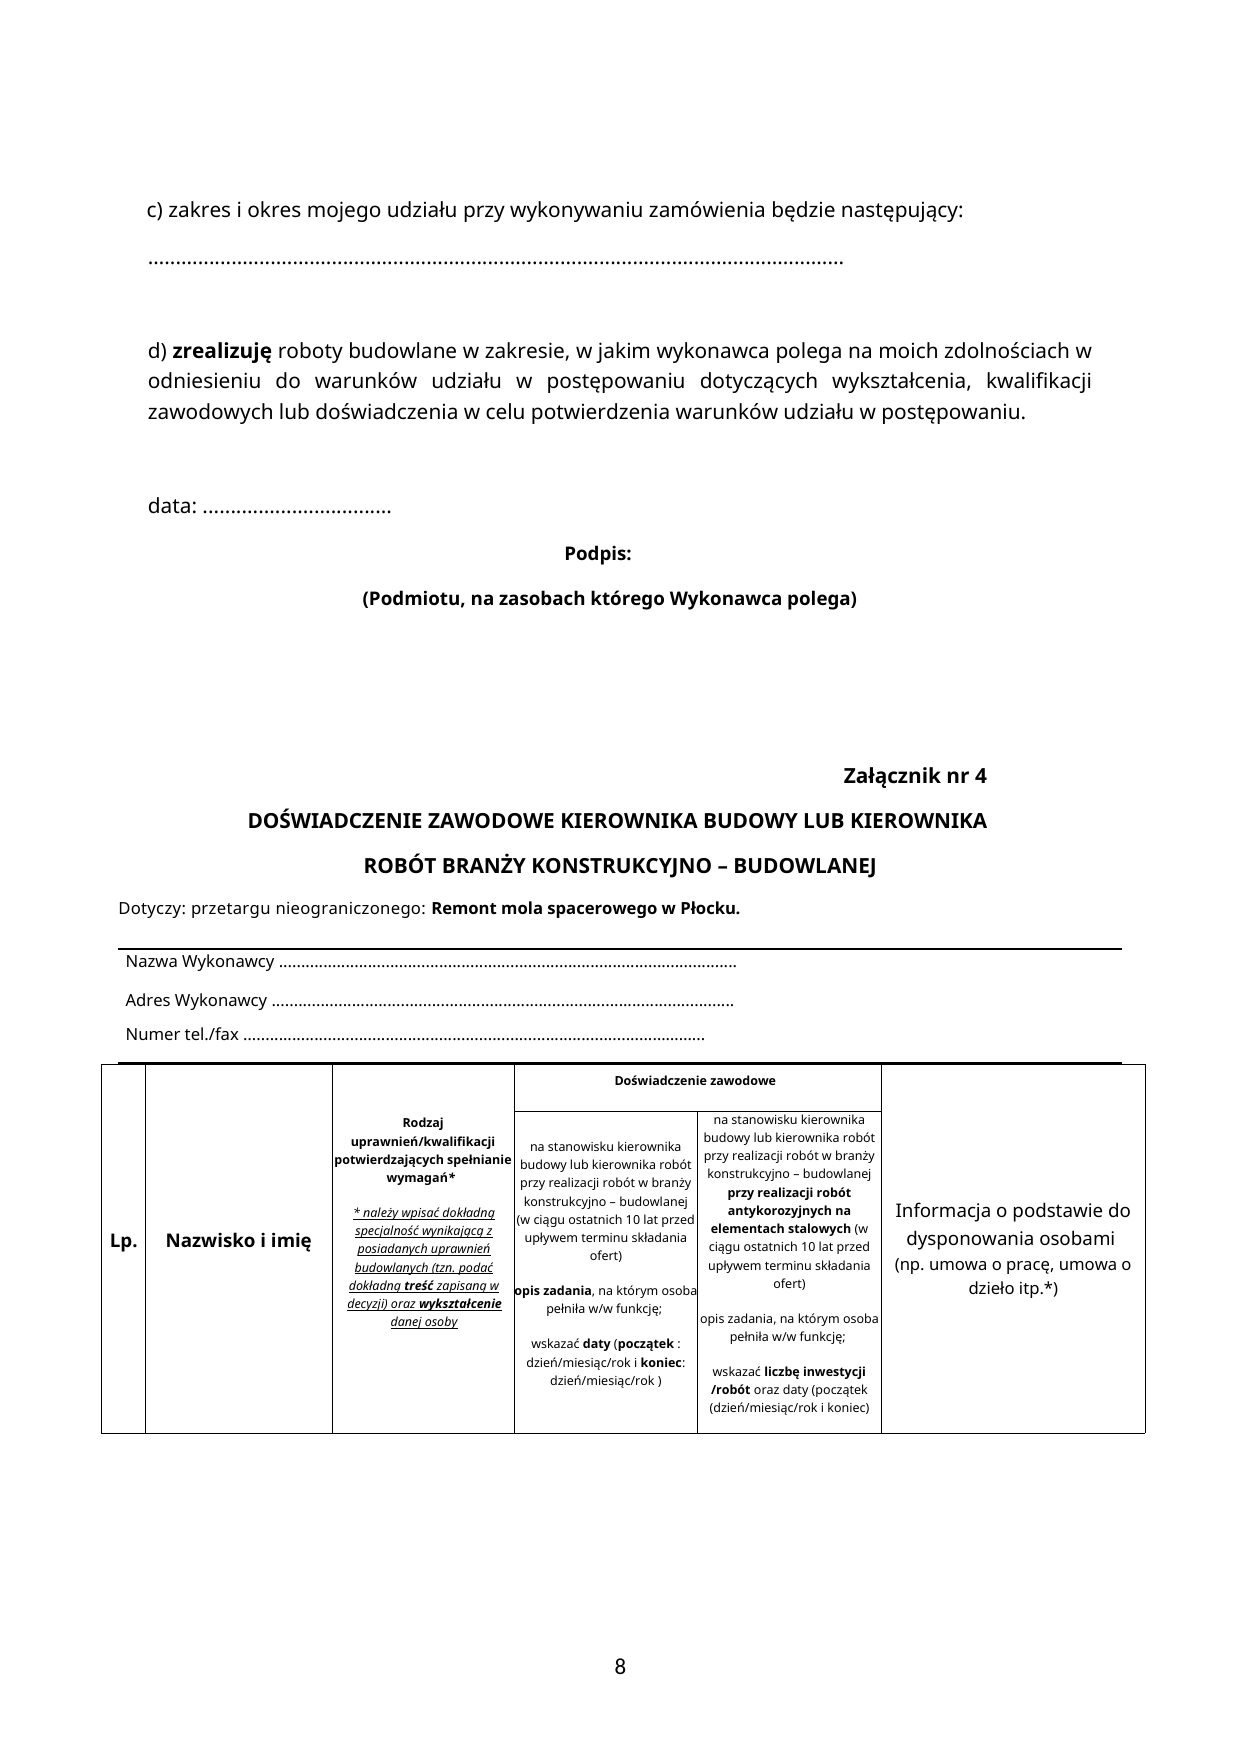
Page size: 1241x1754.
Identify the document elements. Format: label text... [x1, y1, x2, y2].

text Załącznik nr 4 [148, 761, 1093, 789]
table_header Doświadczenie zawodowe [515, 1065, 881, 1111]
table_header Nazwa Wykonawcy ....................................................................................................... Adres Wykonawcy ........................................................................................................ Numer tel./fax ….........................................................................................………... [118, 950, 1122, 1062]
table_cell na stanowisku kierownika budowy lub kierownika robót przy realizacji robót w branży konstrukcyjno – budowlanej (w ciągu ostatnich 10 lat przed upływem terminu składania ofert) opis zadania, na którym osoba pełniła w/w funkcję; wskazać daty (początek : dzień/miesiąc/rok i koniec: dzień/miesiąc/rok ) [515, 1112, 697, 1433]
list ….......................................................................................................................... [148, 242, 1093, 270]
table_header Informacja o podstawie do dysponowania osobami (np. umowa o pracę, umowa o dzieło itp.*) [882, 1065, 1145, 1433]
table_cell na stanowisku kierownika budowy lub kierownika robót przy realizacji robót w branży konstrukcyjno – budowlanej przy realizacji robót antykorozyjnych na elementach stalowych (w ciągu ostatnich 10 lat przed upływem terminu składania ofert) opis zadania, na którym osoba pełniła w/w funkcję; wskazać liczbę inwestycji /robót oraz daty (początek (dzień/miesiąc/rok i koniec) [698, 1112, 881, 1433]
table_header Nazwisko i imię [146, 1065, 332, 1433]
table_header Rodzaj uprawnień/kwalifikacji potwierdzających spełnianie wymagań* * należy wpisać dokładną specjalność wynikającą z posiadanych uprawnień budowlanych (tzn. podać dokładną treść zapisaną w decyzji) oraz wykształcenie danej osoby [333, 1065, 514, 1433]
text ROBÓT BRANŻY KONSTRUKCYJNO – BUDOWLANEJ [148, 851, 1093, 879]
text DOŚWIADCZENIE ZAWODOWE KIEROWNIKA BUDOWY LUB KIEROWNIKA [148, 806, 1093, 834]
text Podpis: [148, 538, 1093, 566]
list c) zakres i okres mojego udziału przy wykonywaniu zamówienia będzie następujący: [146, 195, 1093, 223]
list Dotyczy: przetargu nieograniczonego: Remont mola spacerowego w Płocku. [100, 896, 1093, 919]
text (Podmiotu, na zasobach którego Wykonawca polega) [162, 585, 1093, 611]
table_header Lp. [102, 1065, 145, 1433]
list d) zrealizuję roboty budowlane w zakresie, w jakim wykonawca polega na moich zdolnościach w odniesieniu do warunków udziału w postępowaniu dotyczących wykształcenia, kwalifikacji zawodowych lub doświadczenia w celu potwierdzenia warunków udziału w postępowaniu. [146, 336, 1093, 425]
text data: .................................. [148, 491, 1093, 519]
